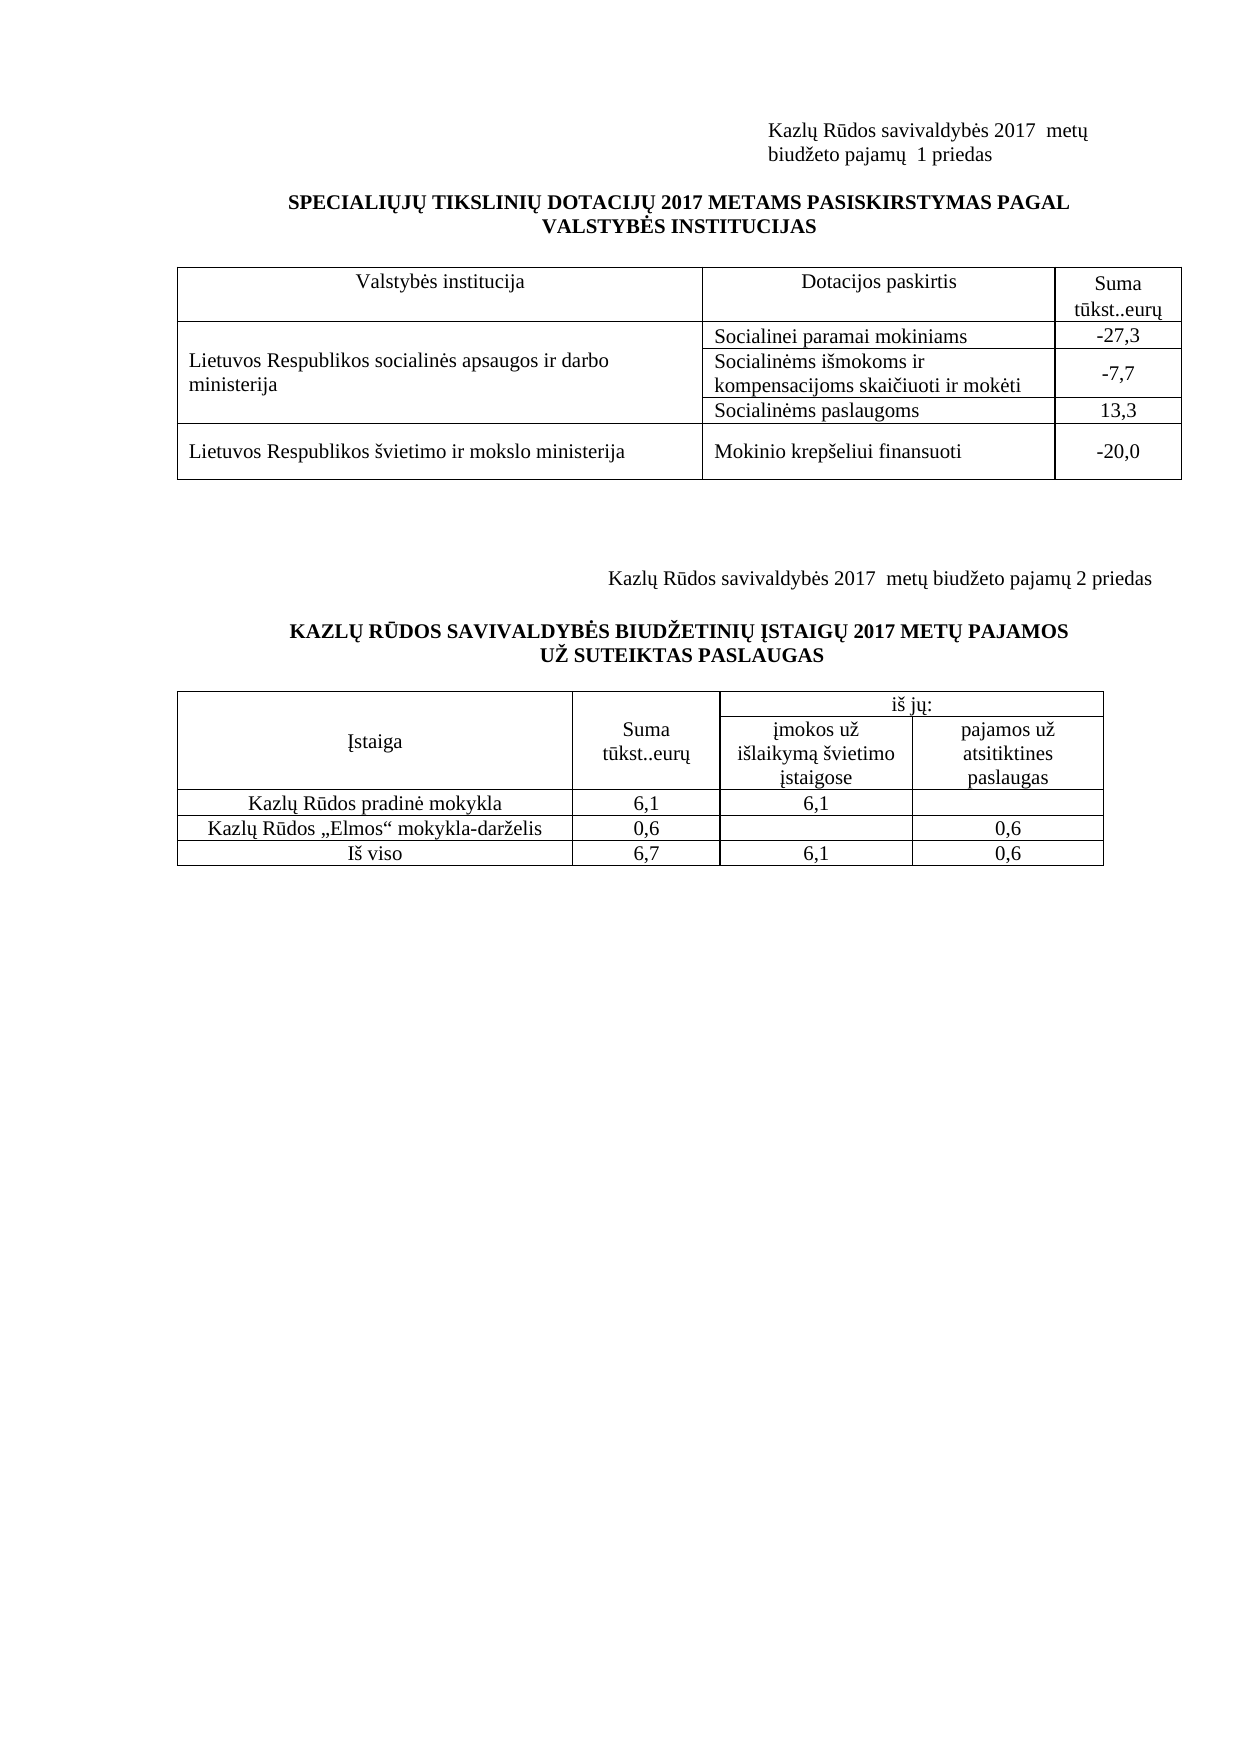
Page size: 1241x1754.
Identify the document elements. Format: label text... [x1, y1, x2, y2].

table_cell 0,6 [913, 841, 1103, 865]
table_cell 6,7 [573, 841, 719, 865]
table_cell pajamos už atsitiktines paslaugas [913, 717, 1103, 789]
table_cell 13,3 [1056, 398, 1181, 422]
table_cell 6,1 [573, 790, 719, 814]
table_header [1055, 239, 1181, 267]
table_cell tūkst..eurų [1056, 295, 1181, 321]
table_cell Socialinėms išmokoms ir kompensacijoms skaičiuoti ir mokėti [703, 349, 1054, 397]
table_header [703, 239, 1055, 267]
table_cell 0,6 [573, 816, 719, 839]
table_cell Dotacijos paskirtis [703, 268, 1054, 295]
table_cell Kazlų Rūdos pradinė mokykla [178, 790, 572, 814]
table_header [177, 239, 703, 267]
text KAZLŲ RŪDOS SAVIVALDYBĖS BIUDŽETINIŲ ĮSTAIGŲ 2017 METŲ PAJAMOS [177, 619, 1181, 643]
table_cell įmokos už išlaikymą švietimo įstaigose [721, 717, 912, 789]
text VALSTYBĖS INSTITUCIJAS [177, 214, 1181, 238]
table_cell Kazlų Rūdos „Elmos“ mokykla-darželis [178, 816, 572, 839]
text UŽ SUTEIKTAS PASLAUGAS [177, 643, 1181, 667]
text Kazlų Rūdos savivaldybės 2017 metų [187, 118, 1181, 142]
table_cell Mokinio krepšeliui finansuoti [703, 424, 1054, 479]
table_header iš jų: [721, 692, 1103, 716]
table_cell Socialinėms paslaugoms [703, 398, 1054, 422]
table_cell [178, 295, 702, 321]
table_header Įstaiga [178, 692, 572, 789]
table_cell Lietuvos Respublikos švietimo ir mokslo ministerija [178, 424, 702, 479]
table_cell -20,0 [1056, 424, 1181, 479]
table_cell Valstybės institucija [178, 268, 702, 295]
table_header Suma tūkst..eurų [573, 692, 719, 789]
table_cell [703, 295, 1054, 321]
table_cell [913, 790, 1103, 814]
table_cell Lietuvos Respublikos socialinės apsaugos ir darbo ministerija [178, 322, 702, 422]
table_cell 0,6 [913, 816, 1103, 839]
table_cell [721, 816, 912, 839]
table_cell 6,1 [721, 841, 912, 865]
table_cell 6,1 [721, 790, 912, 814]
table_cell Iš viso [178, 841, 572, 865]
table_cell -27,3 [1056, 322, 1181, 348]
text SPECIALIŲJŲ TIKSLINIŲ DOTACIJŲ 2017 METAMS PASISKIRSTYMAS PAGAL [177, 190, 1181, 214]
table_cell Suma [1056, 268, 1181, 295]
table_cell -7,7 [1056, 349, 1181, 397]
text biudžeto pajamų 1 priedas [187, 142, 1181, 166]
table_cell Socialinei paramai mokiniams [703, 322, 1054, 348]
text Kazlų Rūdos savivaldybės 2017 metų biudžeto pajamų 2 priedas [177, 566, 1181, 590]
